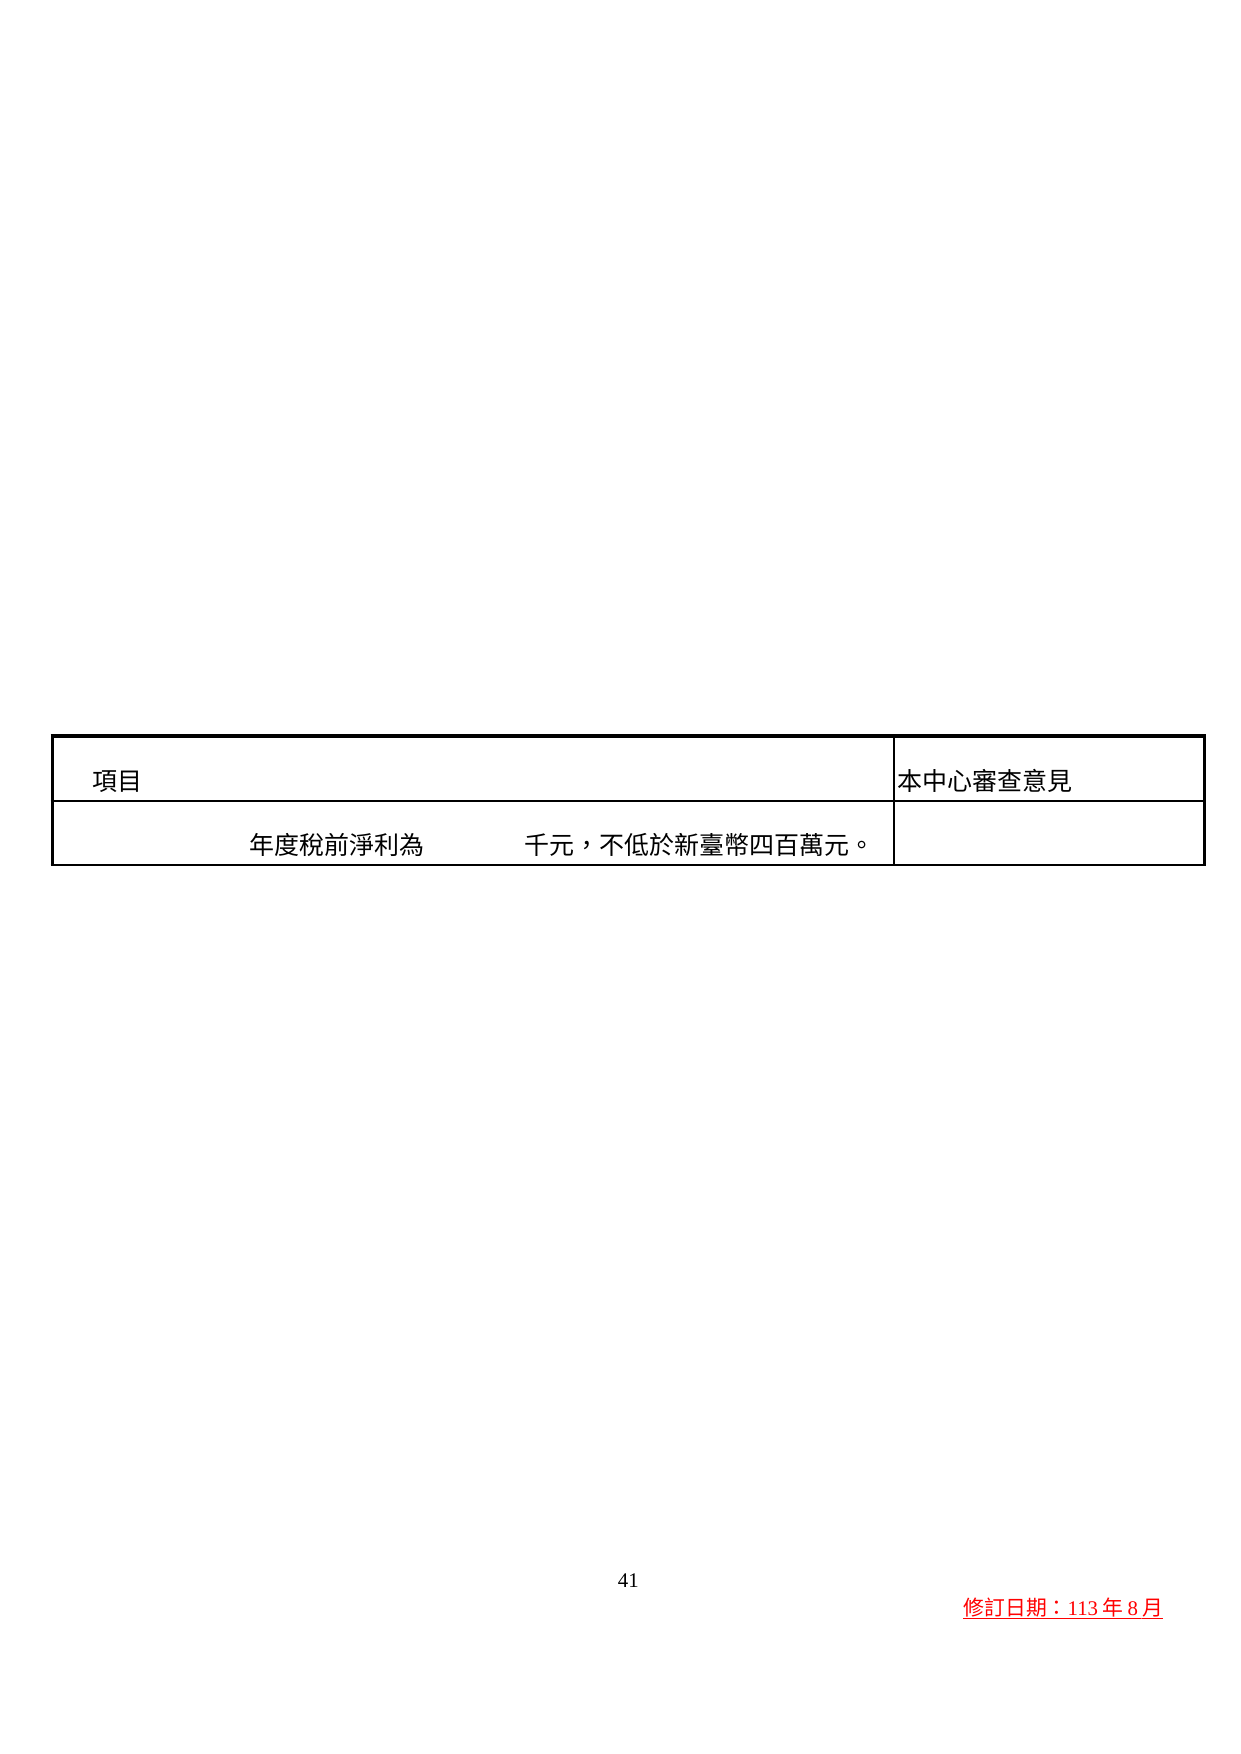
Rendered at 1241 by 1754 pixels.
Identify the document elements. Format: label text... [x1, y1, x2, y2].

table_cell 公司具備之申請上櫃條件(本調查表所稱淨值及稅前淨利，係指歸屬於母公司業主之金額) 設立日期： 年 月 日； 公開發行日期： 年 月 日 預計掛牌類別： □食品工業 □塑膠工業 □紡織纖維 □電機機械 □電器電纜 □化學工業 □生技醫療業 □玻璃陶瓷 □鋼鐵工業 □橡膠工業 □半導體業 □電腦及週邊設備業 □光電業 □通信網路業 □電子零組件業 □電子通路業□資訊服務業□其他電子業 □建材營造 □航運業 □觀光餐飲 □金融業 □油電燃氣業□文化創意業□農業科技 □數位雲端 □居家生活 □綠能環保 □運動休閒 □其他 實收資本額：新臺幣 元（其中含私募 元）； 統一編號： 財務要求應符合下列標準之一： 獲利能力： (個別財務報告) (若有子公司者請用合併財務報告資料評估之) □ 年度稅前淨利占財務報告所列示股本 %，且 年度決算無累積虧損。 年度稅前淨利為 千元，不低於新臺幣四百萬元。 □ 年度稅前淨利占財務報告所列示股本 %； 年度稅前淨利占財務報告所列示股本 %。 年度稅前淨利為 千元，不低於新臺幣四百萬元。 □ 年度及 年度平均稅前淨利占財務報告所列示股本 %， 且 年度之獲利能力較 年度為佳。 年度稅前淨利為 千元，不低於新臺幣四百萬元。 (合併財務報告) □ 年度稅前淨利占財務報告所列示股本 %，且 年度決算無累積虧損。 年度稅前淨利為 千元，不低於新臺幣四百萬元。 □ 年度稅前淨利占財務報告所列示股本 %； 年度稅前淨利占財務報告所列示股本 %。 年度稅前淨利為 千元，不低於新臺幣四百萬元。 □ 年度及 年度平均稅前淨利占財務報告所列示股本 %， 且 年度之獲利能力較 年度為佳。 年度稅前淨利為 千元，不低於新臺幣四百萬元。 淨值、營業收入及營業活動現金流量： (個別財務報告) (若有子公司者請用合併財務報告資料評估之) □ 最近期( 年度/ 年第 季)經會計師查核簽證或核閱財務報告之淨值為 千元且不低於股本三分之二。 □ 年度來自主要業務之營業收入為 千元；且 年度來自主要業務之營業收入較 年度成長。 □ 年度營業活動現金流量為 千元。 (合併財務報告) □ 最近期( 年度/ 年第 季)經會計師查核簽證或核閱財務報告之淨值為 千元且不低於股本三分之二。 □ 年度來自主要業務之營業收入為 千元；且 年度來自主要業務之營業收入較 年度成長。 □ 年度營業活動現金流量為 千元。 □ 係屬科技事業或文化創意事業，得不受本項財務要求之限制。屬科技事業者，其最近期經會計師查核簽證或核閱財務報告之淨值不低於股本三分之二。 股權分散：截至 年 月 日止公司內部人及該等內部人持股逾百分之五十之法人以外之記名股東人數 人，且其所持股份總額合計 股，占發行股份總額 %。 業承諾依規定比率委託指定機關辦理集保事宜。 推薦證券商： 主辦推薦證券商： 協辦推薦證券商： 股務代理機構： 是否於興櫃股票市場交易滿六個月以上。 □是 □否 登錄興櫃日期： 年 月 日 輔導簽約日期： 年 月 日 募集發行、私募之之股票及債券，業已全面無實體發行。 是否依證券交易法第14條之6及其相關規定設置薪資報酬委員會： □是 □否，請說明原因： 是否於公司章程載明下列事項： 將電子方式列為股東表決權行使管道之一； 董事選舉應採候選人提名制度； 應設置審計委員會。 □是 □否，請說明原因： 上櫃產業類別屬食品工業或最近一個會計年度餐飲收入占其全部營業收入50%以上者，是否符合下列規定： 設置實驗室，從事自主檢驗。 產品原材料、半成品或成品委外辦理檢驗者，應送交經衛生福利部、財團法人全國認證基金會或衛生福利部委託之機構認證或認可之實驗室或檢驗機構檢驗。 洽獨立專家就其食品安全監測計畫、檢驗週期、檢驗項目等出具合理性意見書。 □是 □否，請說明原因： □不適用 是否設置符合本中心「上櫃公司董事會設置及行使職權應遵循事項要點」規定之公司治理主管： □是 □否，請說明原因： 有無上櫃審查準則第十條第一項各款所列不宜上櫃之情事(申請公司之子公司於最近一個會計年度或申請年度符合會計師受託查核簽證財務報表規則第三條第二項及會計師受託查核簽證金融機構財務報表相關規定第五條規定之各款重要子公司標準之一，且有從事實質營運活動者，該等子公司有無上櫃審查準則第十條第一項第一款至第四款及第七款所列不宜上櫃之情事，該子公司如設有監察人，其監察人亦準用第七款規定)： □無 □有，請說明內容： 以上各項除第 項外，其餘均符合有價證券櫃檯買賣條件。 [54, 802, 893, 864]
table_cell [895, 802, 1203, 864]
table_header 項目 [54, 738, 893, 800]
table_header 本中心審查意見 [895, 738, 1203, 800]
